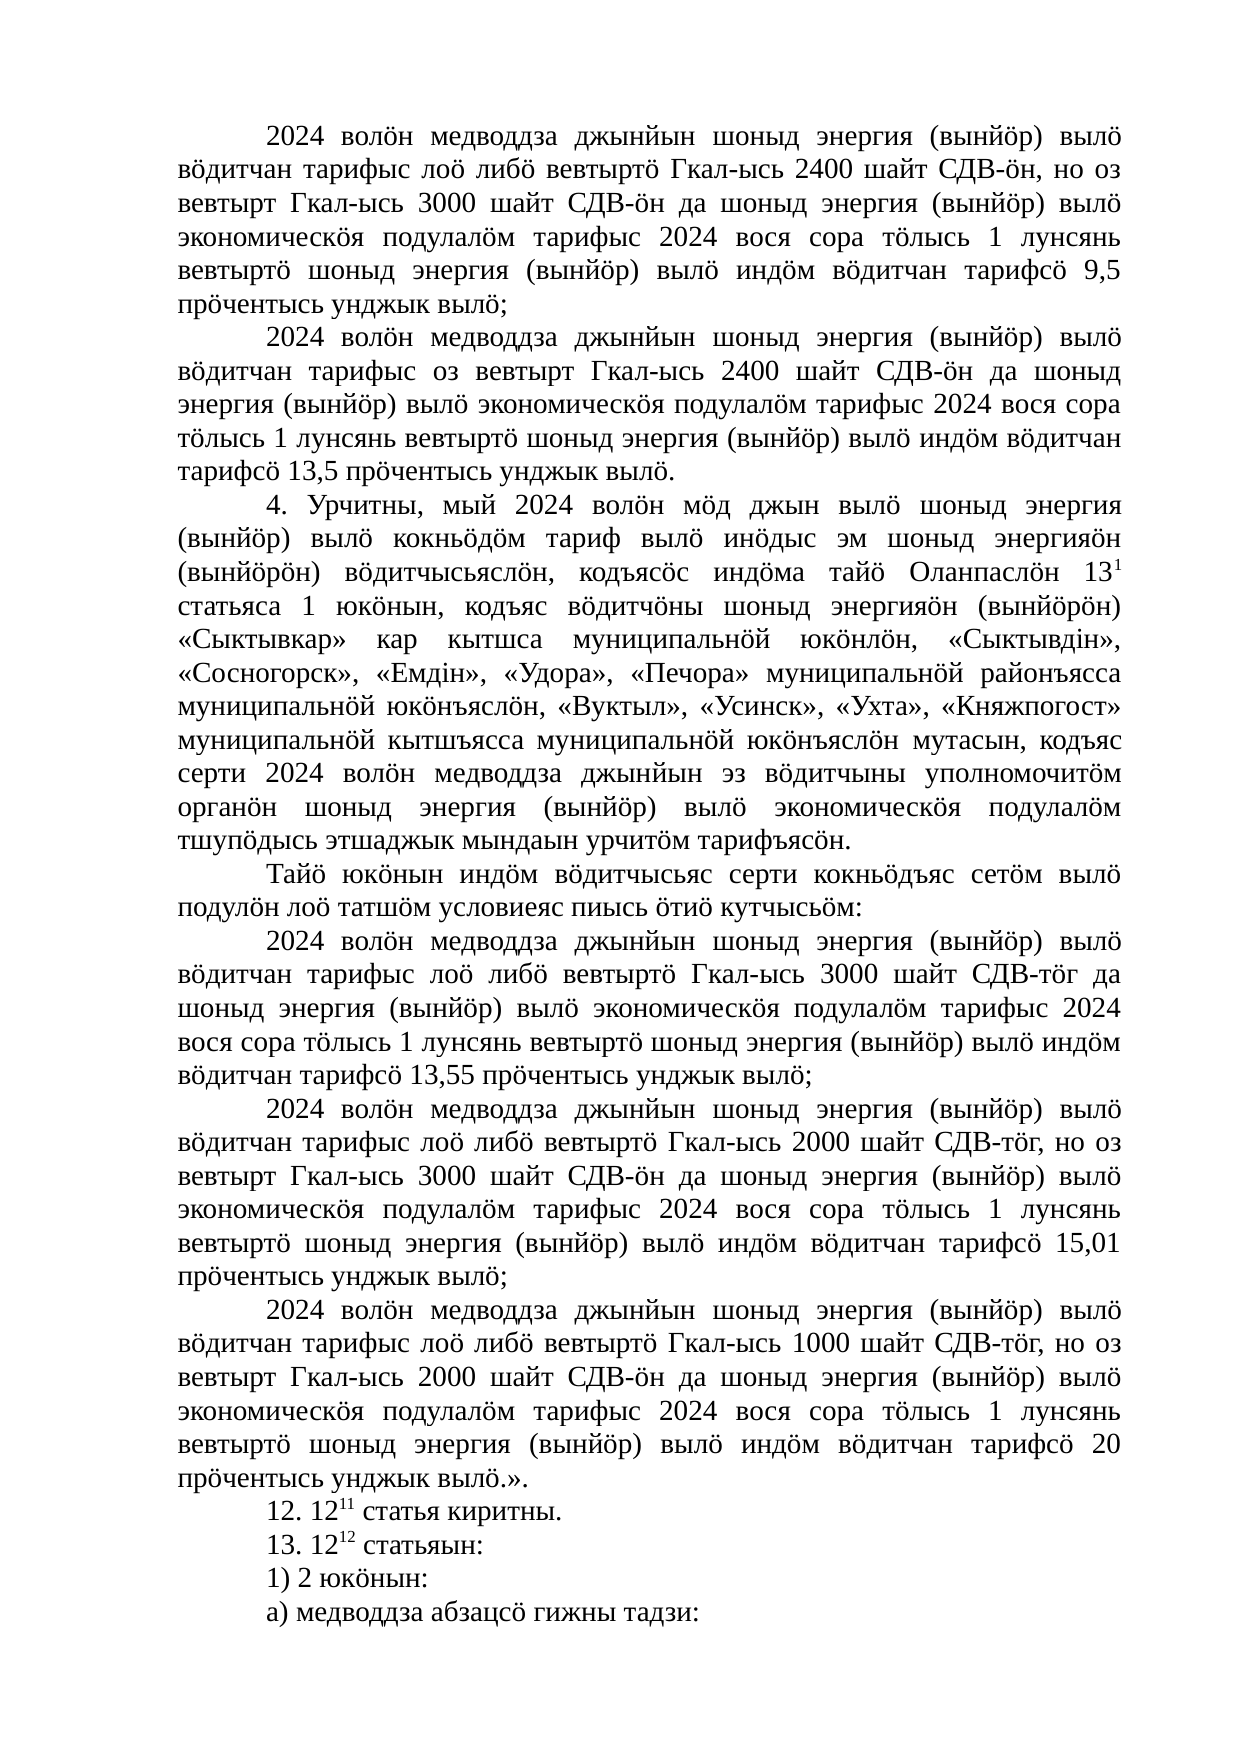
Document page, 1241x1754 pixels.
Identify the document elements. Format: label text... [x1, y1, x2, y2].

subtitle 1) 2 юкӧнын: [177, 1560, 1122, 1594]
subtitle 12. 1211 статья киритны. [177, 1493, 1122, 1527]
subtitle 13. 1212 статьяын: [177, 1527, 1122, 1560]
subtitle 2024 волӧн медводдза джынйын шоныд энергия (вынйӧр) вылӧ вӧдитчан тарифыс лоӧ либӧ вевтыртӧ Гкал-ысь 2000 шайт СДВ-тӧг, но оз вевтырт Гкал-ысь 3000 шайт СДВ-ӧн да шоныд энергия (вынйӧр) вылӧ экономическӧя подулалӧм тарифыс 2024 вося сора тӧлысь 1 лунсянь вевтыртӧ шоныд энергия (вынйӧр) вылӧ индӧм вӧдитчан тарифсӧ 15,01 прӧчентысь унджык вылӧ; [177, 1091, 1122, 1292]
list 2024 волӧн медводдза джынйын шоныд энергия (вынйӧр) вылӧ вӧдитчан тарифыс лоӧ либӧ вевтыртӧ Гкал-ысь 2400 шайт СДВ-ӧн, но оз вевтырт Гкал-ысь 3000 шайт СДВ-ӧн да шоныд энергия (вынйӧр) вылӧ экономическӧя подулалӧм тарифыс 2024 вося сора тӧлысь 1 лунсянь вевтыртӧ шоныд энергия (вынйӧр) вылӧ индӧм вӧдитчан тарифсӧ 9,5 прӧчентысь унджык вылӧ; [177, 118, 1122, 319]
subtitle а) медводдза абзацсӧ гижны тадзи: [177, 1594, 1122, 1627]
subtitle 2024 волӧн медводдза джынйын шоныд энергия (вынйӧр) вылӧ вӧдитчан тарифыс лоӧ либӧ вевтыртӧ Гкал-ысь 1000 шайт СДВ-тӧг, но оз вевтырт Гкал-ысь 2000 шайт СДВ-ӧн да шоныд энергия (вынйӧр) вылӧ экономическӧя подулалӧм тарифыс 2024 вося сора тӧлысь 1 лунсянь вевтыртӧ шоныд энергия (вынйӧр) вылӧ индӧм вӧдитчан тарифсӧ 20 прӧчентысь унджык вылӧ.». [177, 1292, 1122, 1493]
subtitle 2024 волӧн медводдза джынйын шоныд энергия (вынйӧр) вылӧ вӧдитчан тарифыс лоӧ либӧ вевтыртӧ Гкал-ысь 3000 шайт СДВ-тӧг да шоныд энергия (вынйӧр) вылӧ экономическӧя подулалӧм тарифыс 2024 вося сора тӧлысь 1 лунсянь вевтыртӧ шоныд энергия (вынйӧр) вылӧ индӧм вӧдитчан тарифсӧ 13,55 прӧчентысь унджык вылӧ; [177, 923, 1122, 1091]
subtitle 4. Урчитны, мый 2024 волӧн мӧд джын вылӧ шоныд энергия (вынйӧр) вылӧ кокньӧдӧм тариф вылӧ инӧдыс эм шоныд энергияӧн (вынйӧрӧн) вӧдитчысьяслӧн, кодъясӧс индӧма тайӧ Оланпаслӧн 131 статьяса 1 юкӧнын, кодъяс вӧдитчӧны шоныд энергияӧн (вынйӧрӧн) «Сыктывкар» кар кытшса муниципальнӧй юкӧнлӧн, «Сыктывдін», «Сосногорск», «Емдін», «Удора», «Печора» муниципальнӧй районъясса муниципальнӧй юкӧнъяслӧн, «Вуктыл», «Усинск», «Ухта», «Княжпогост» муниципальнӧй кытшъясса муниципальнӧй юкӧнъяслӧн мутасын, кодъяс серти 2024 волӧн медводдза джынйын эз вӧдитчыны уполномочитӧм органӧн шоныд энергия (вынйӧр) вылӧ экономическӧя подулалӧм тшупӧдысь этшаджык мындаын урчитӧм тарифъясӧн. [177, 487, 1122, 856]
subtitle 2024 волӧн медводдза джынйын шоныд энергия (вынйӧр) вылӧ вӧдитчан тарифыс оз вевтырт Гкал-ысь 2400 шайт СДВ-ӧн да шоныд энергия (вынйӧр) вылӧ экономическӧя подулалӧм тарифыс 2024 вося сора тӧлысь 1 лунсянь вевтыртӧ шоныд энергия (вынйӧр) вылӧ индӧм вӧдитчан тарифсӧ 13,5 прӧчентысь унджык вылӧ. [177, 319, 1122, 487]
subtitle Тайӧ юкӧнын индӧм вӧдитчысьяс серти кокньӧдъяс сетӧм вылӧ подулӧн лоӧ татшӧм условиеяс пиысь ӧтиӧ кутчысьӧм: [177, 856, 1122, 923]
